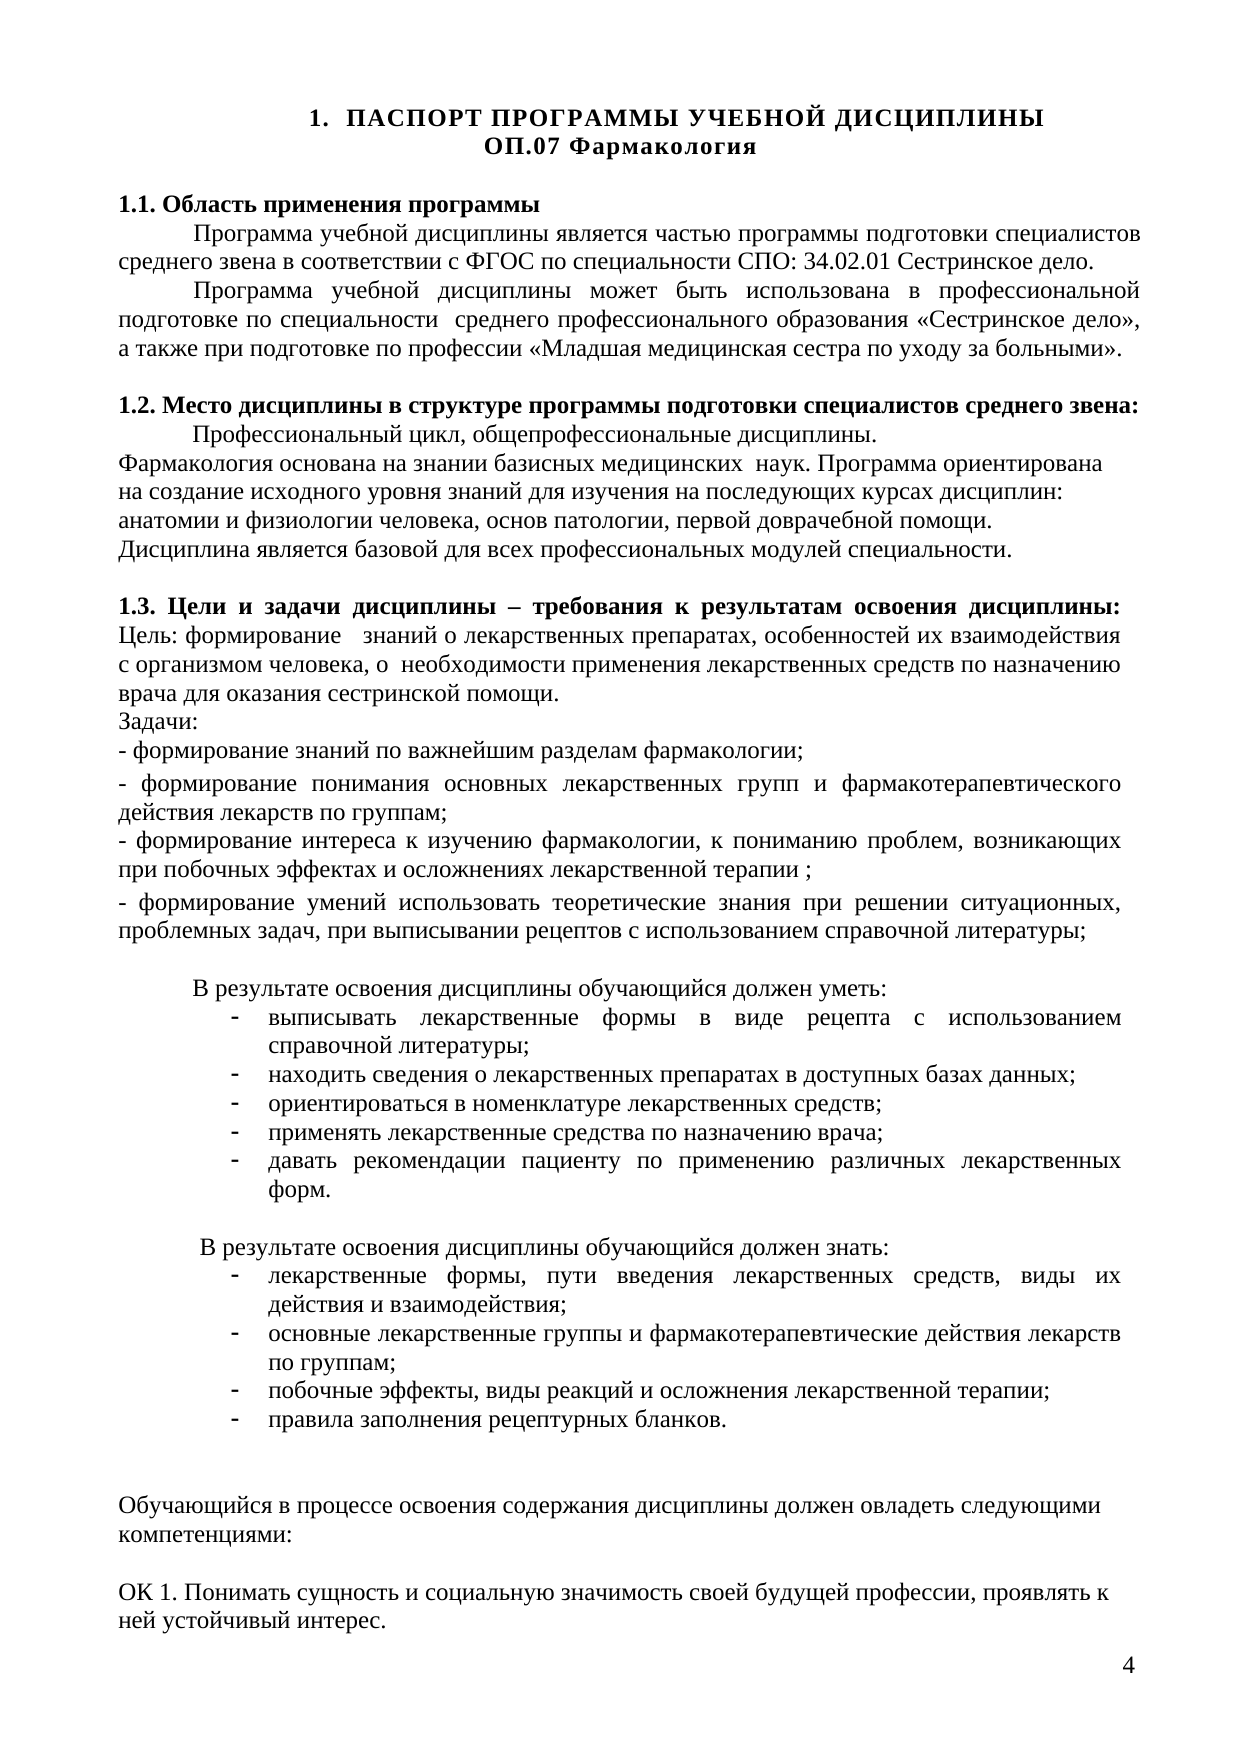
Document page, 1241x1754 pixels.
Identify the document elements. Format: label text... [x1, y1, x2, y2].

text ОК 1. Понимать сущность и социальную значимость своей будущей профессии, проявлять к ней устойчивый интерес. [118, 1577, 1122, 1634]
text Программа учебной дисциплины может быть использована в профессиональной подготовке по специальности среднего профессионального образования «Сестринское дело», а также при подготовке по профессии «Младшая медицинская сестра по уходу за больными». [118, 275, 1141, 361]
text Программа учебной дисциплины является частью программы подготовки специалистов среднего звена в соответствии с ФГОС по специальности СПО: 34.02.01 Сестринское дело. [118, 218, 1141, 275]
text - формирование умений использовать теоретические знания при решении ситуационных, проблемных задач, при выписывании рецептов с использованием справочной литературы; [118, 887, 1122, 944]
list находить сведения о лекарственных препаратах в доступных базах данных; [231, 1059, 1122, 1088]
text - формирование интереса к изучению фармакологии, к пониманию проблем, возникающих при побочных эффектах и осложнениях лекарственной терапии ; [118, 825, 1122, 883]
text Задачи: [118, 706, 1122, 735]
list применять лекарственные средства по назначению врача; [231, 1117, 1122, 1146]
text 1.1. Область применения программы [118, 189, 1141, 218]
list лекарственные формы, пути введения лекарственных средств, виды их действия и взаимодействия; [231, 1261, 1122, 1318]
list ПАСПОРТ ПРОГРАММЫ УЧЕБНОЙ ДИСЦИПЛИНЫ [231, 103, 1122, 131]
list выписывать лекарственные формы в виде рецепта с использованием справочной литературы; [231, 1002, 1122, 1059]
text 1.3. Цели и задачи дисциплины – требования к результатам освоения дисциплины: Цель: формирование знаний о лекарственных препаратах, особенностей их взаимодействия с организмом человека, о необходимости применения лекарственных средств по назначению врача для оказания сестринской помощи. [118, 591, 1122, 706]
list ориентироваться в номенклатуре лекарственных средств; [231, 1088, 1122, 1117]
text ОП.07 Фармакология [118, 131, 1122, 160]
list побочные эффекты, виды реакций и осложнения лекарственной терапии; [231, 1376, 1122, 1404]
text Обучающийся в процессе освоения содержания дисциплины должен овладеть следующими компетенциями: [118, 1491, 1122, 1548]
list давать рекомендации пациенту по применению различных лекарственных форм. [231, 1146, 1122, 1203]
list правила заполнения рецептурных бланков. [231, 1404, 1122, 1433]
text В результате освоения дисциплины обучающийся должен уметь: [118, 973, 1122, 1002]
text Фармакология основана на знании базисных медицинских наук. Программа ориентирована на создание исходного уровня знаний для изучения на последующих курсах дисциплин: анатомии и физиологии человека, основ патологии, первой доврачебной помощи. Дисциплина является базовой для всех профессиональных модулей специальности. [118, 448, 1122, 563]
list основные лекарственные группы и фармакотерапевтические действия лекарств по группам; [231, 1318, 1122, 1376]
text В результате освоения дисциплины обучающийся должен знать: [118, 1232, 1122, 1261]
text - формирование понимания основных лекарственных групп и фармакотерапевтического действия лекарств по группам; [118, 768, 1122, 825]
text Профессиональный цикл, общепрофессиональные дисциплины. [118, 419, 1141, 448]
text - формирование знаний по важнейшим разделам фармакологии; [118, 735, 1122, 764]
text 1.2. Место дисциплины в структуре программы подготовки специалистов среднего звена: [118, 390, 1141, 419]
